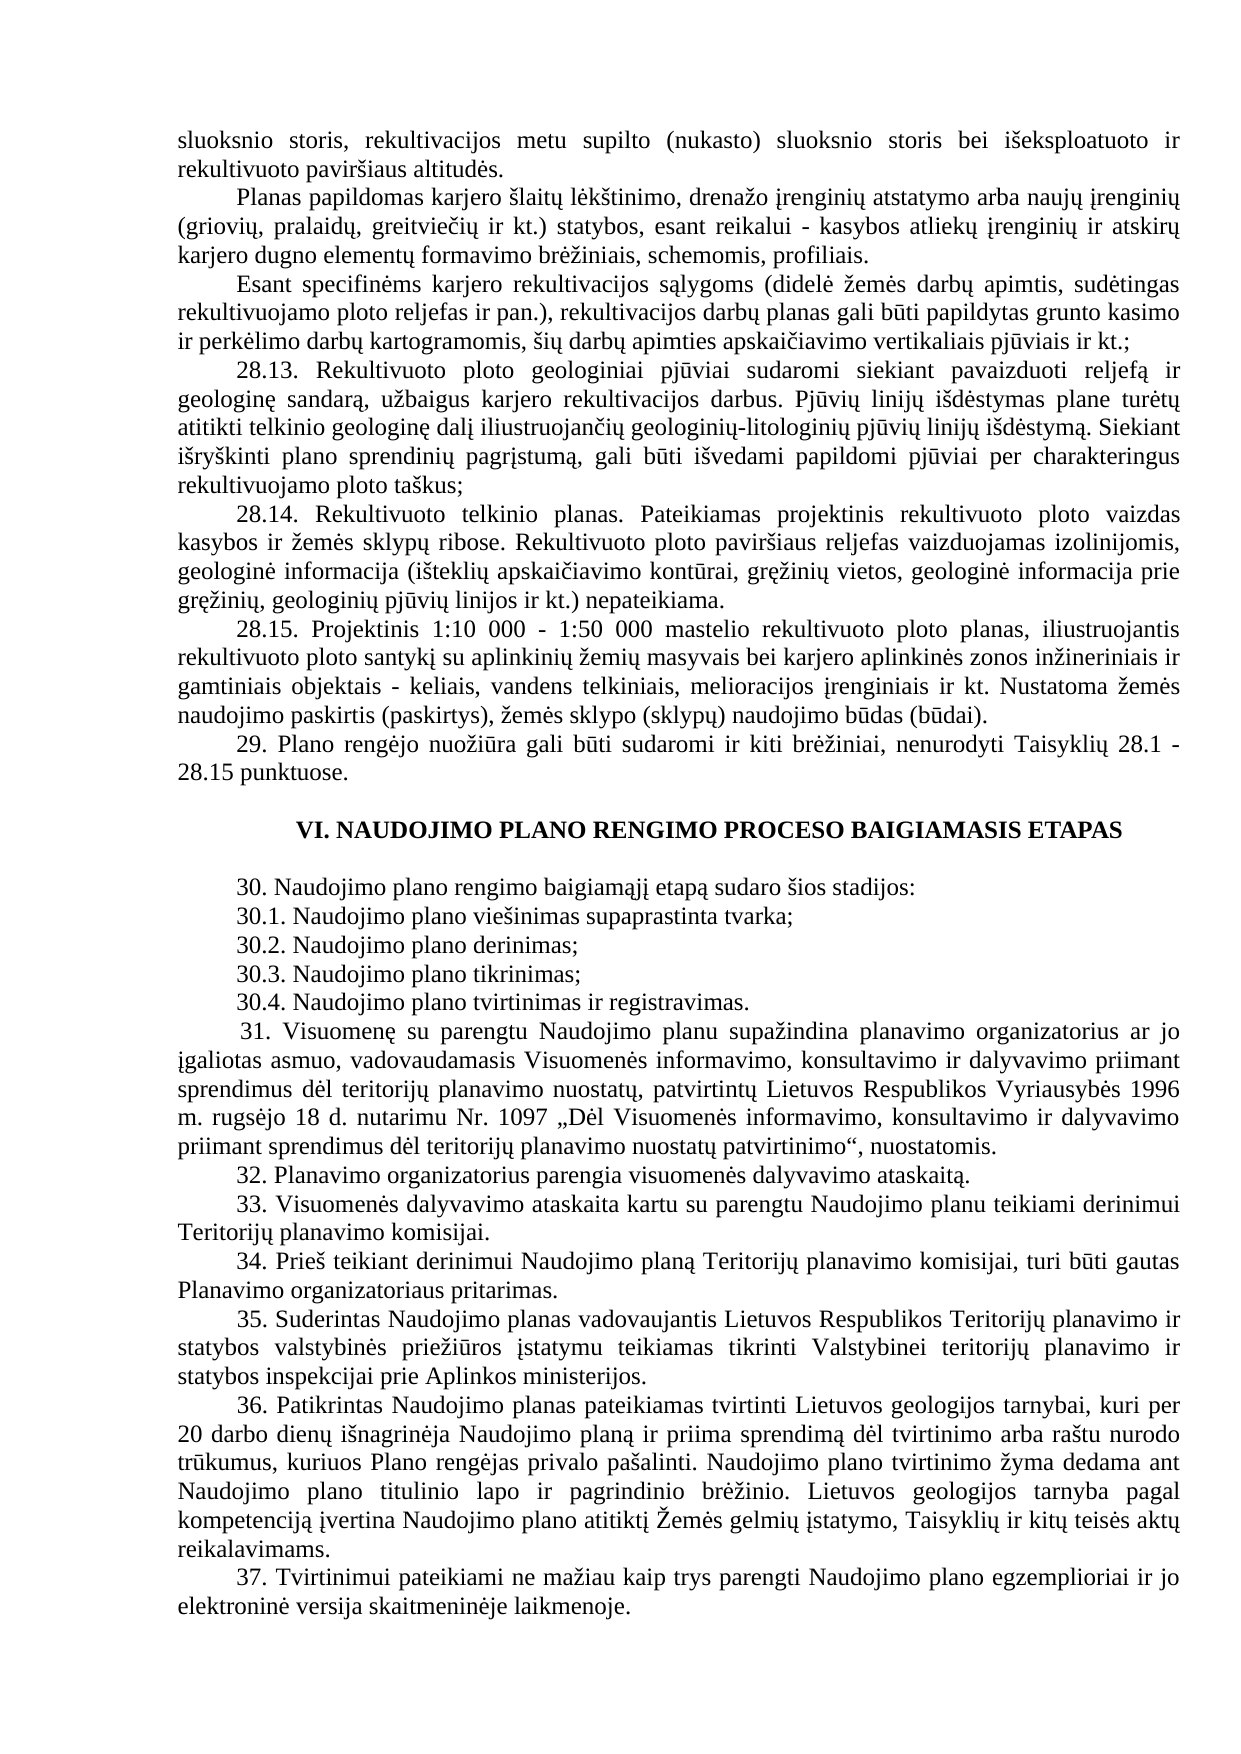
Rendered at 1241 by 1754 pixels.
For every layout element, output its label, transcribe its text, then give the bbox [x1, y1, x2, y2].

text 28.14. Rekultivuoto telkinio planas. Pateikiamas projektinis rekultivuoto ploto vaizdas kasybos ir žemės sklypų ribose. Rekultivuoto ploto paviršiaus reljefas vaizduojamas izolinijomis, geologinė informacija (išteklių apskaičiavimo kontūrai, gręžinių vietos, geologinė informacija prie gręžinių, geologinių pjūvių linijos ir kt.) nepateikiama. [177, 499, 1181, 614]
text 30.4. Naudojimo plano tvirtinimas ir registravimas. [177, 987, 1181, 1016]
text 31. Visuomenę su parengtu Naudojimo planu supažindina planavimo organizatorius ar jo įgaliotas asmuo, vadovaudamasis Visuomenės informavimo, konsultavimo ir dalyvavimo priimant sprendimus dėl teritorijų planavimo nuostatų, patvirtintų Lietuvos Respublikos Vyriausybės 1996 m. rugsėjo 18 d. nutarimu Nr. 1097 „Dėl Visuomenės informavimo, konsultavimo ir dalyvavimo priimant sprendimus dėl teritorijų planavimo nuostatų patvirtinimo“, nuostatomis. [177, 1016, 1181, 1160]
text 33. Visuomenės dalyvavimo ataskaita kartu su parengtu Naudojimo planu teikiami derinimui Teritorijų planavimo komisijai. [177, 1189, 1181, 1246]
text VI. NAUDOJIMO PLANO RENGIMO PROCESO BAIGIAMASIS ETAPAS [177, 815, 1181, 844]
text 36. Patikrintas Naudojimo planas pateikiamas tvirtinti Lietuvos geologijos tarnybai, kuri per 20 darbo dienų išnagrinėja Naudojimo planą ir priima sprendimą dėl tvirtinimo arba raštu nurodo trūkumus, kuriuos Plano rengėjas privalo pašalinti. Naudojimo plano tvirtinimo žyma dedama ant Naudojimo plano titulinio lapo ir pagrindinio brėžinio. Lietuvos geologijos tarnyba pagal kompetenciją įvertina Naudojimo plano atitiktį Žemės gelmių įstatymo, Taisyklių ir kitų teisės aktų reikalavimams. [177, 1390, 1181, 1562]
text 30.3. Naudojimo plano tikrinimas; [177, 959, 1181, 987]
text 32. Planavimo organizatorius parengia visuomenės dalyvavimo ataskaitą. [177, 1160, 1181, 1189]
text sluoksnio storis, rekultivacijos metu supilto (nukasto) sluoksnio storis bei išeksploatuoto ir rekultivuoto paviršiaus altitudės. [177, 125, 1181, 182]
text 29. Plano rengėjo nuožiūra gali būti sudaromi ir kiti brėžiniai, nenurodyti Taisyklių 28.1 - 28.15 punktuose. [177, 729, 1181, 786]
text 30.1. Naudojimo plano viešinimas supaprastinta tvarka; [177, 901, 1181, 930]
text 30. Naudojimo plano rengimo baigiamąjį etapą sudaro šios stadijos: [177, 872, 1181, 901]
text 34. Prieš teikiant derinimui Naudojimo planą Teritorijų planavimo komisijai, turi būti gautas Planavimo organizatoriaus pritarimas. [177, 1246, 1181, 1304]
text 28.15. Projektinis 1:10 000 - 1:50 000 mastelio rekultivuoto ploto planas, iliustruojantis rekultivuoto ploto santykį su aplinkinių žemių masyvais bei karjero aplinkinės zonos inžineriniais ir gamtiniais objektais - keliais, vandens telkiniais, melioracijos įrenginiais ir kt. Nustatoma žemės naudojimo paskirtis (paskirtys), žemės sklypo (sklypų) naudojimo būdas (būdai). [177, 614, 1181, 729]
text 30.2. Naudojimo plano derinimas; [177, 930, 1181, 959]
text Planas papildomas karjero šlaitų lėkštinimo, drenažo įrenginių atstatymo arba naujų įrenginių (griovių, pralaidų, greitviečių ir kt.) statybos, esant reikalui - kasybos atliekų įrenginių ir atskirų karjero dugno elementų formavimo brėžiniais, schemomis, profiliais. [177, 182, 1181, 269]
text Esant specifinėms karjero rekultivacijos sąlygoms (didelė žemės darbų apimtis, sudėtingas rekultivuojamo ploto reljefas ir pan.), rekultivacijos darbų planas gali būti papildytas grunto kasimo ir perkėlimo darbų kartogramomis, šių darbų apimties apskaičiavimo vertikaliais pjūviais ir kt.; [177, 269, 1181, 355]
text 35. Suderintas Naudojimo planas vadovaujantis Lietuvos Respublikos Teritorijų planavimo ir statybos valstybinės priežiūros įstatymu teikiamas tikrinti Valstybinei teritorijų planavimo ir statybos inspekcijai prie Aplinkos ministerijos. [177, 1304, 1181, 1390]
text 28.13. Rekultivuoto ploto geologiniai pjūviai sudaromi siekiant pavaizduoti reljefą ir geologinę sandarą, užbaigus karjero rekultivacijos darbus. Pjūvių linijų išdėstymas plane turėtų atitikti telkinio geologinę dalį iliustruojančių geologinių-litologinių pjūvių linijų išdėstymą. Siekiant išryškinti plano sprendinių pagrįstumą, gali būti išvedami papildomi pjūviai per charakteringus rekultivuojamo ploto taškus; [177, 355, 1181, 499]
text 37. Tvirtinimui pateikiami ne mažiau kaip trys parengti Naudojimo plano egzemplioriai ir jo elektroninė versija skaitmeninėje laikmenoje. [177, 1562, 1181, 1620]
